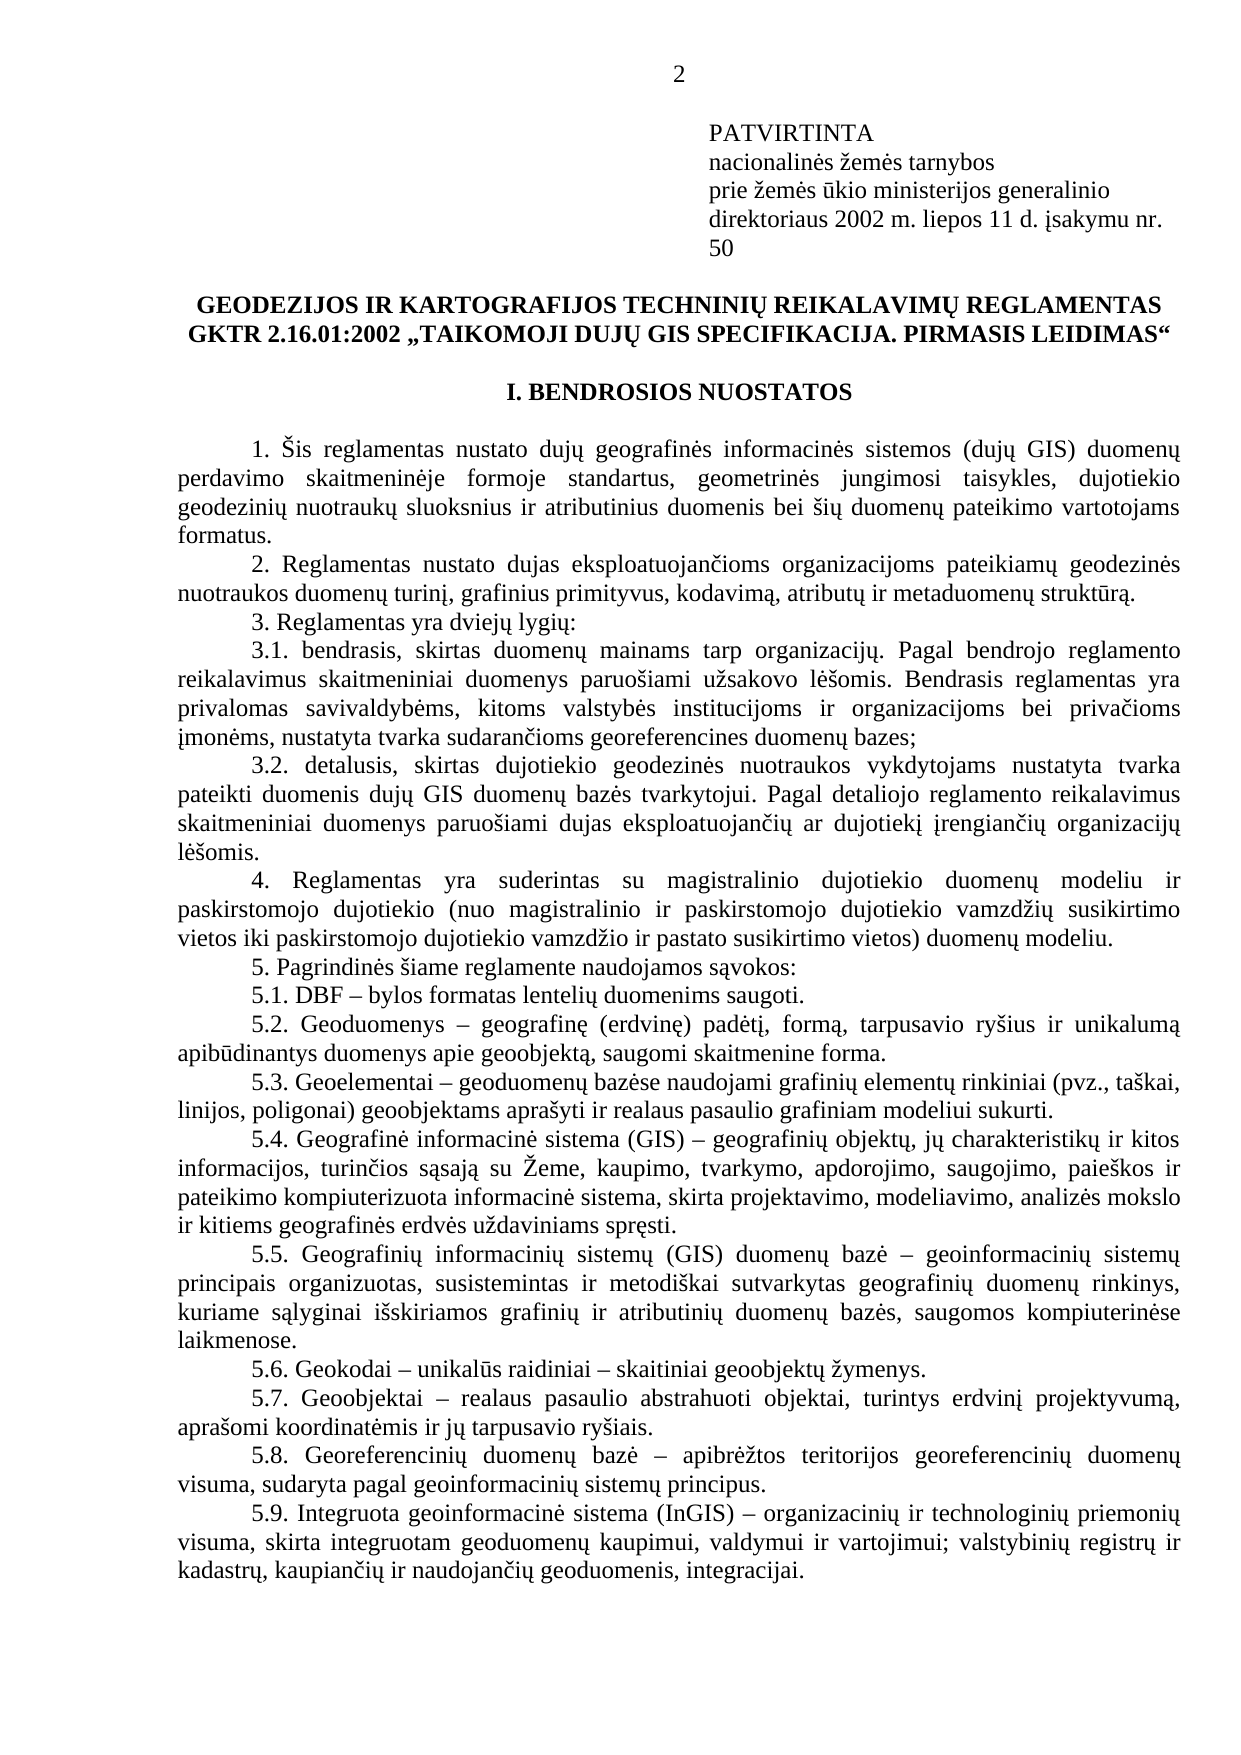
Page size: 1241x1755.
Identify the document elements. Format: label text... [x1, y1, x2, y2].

text Geodezijos ir kartografijos techninių reikalavimų reglamentas GKTR 2.16.01:2002 „Taikomoji dujų GIS specifikacija. pirmasis leidimas“ [177, 291, 1181, 348]
text 5.8. Georeferencinių duomenų bazė – apibrėžtos teritorijos georeferencinių duomenų visuma, sudaryta pagal geoinformacinių sistemų principus. [177, 1441, 1181, 1498]
text nacionalinės žemės tarnybos [177, 147, 1181, 176]
text 5.5. Geografinių informacinių sistemų (GIS) duomenų bazė – geoinformacinių sistemų principais organizuotas, susistemintas ir metodiškai sutvarkytas geografinių duomenų rinkinys, kuriame sąlyginai išskiriamos grafinių ir atributinių duomenų bazės, saugomos kompiuterinėse laikmenose. [177, 1239, 1181, 1354]
text 3.2. detalusis, skirtas dujotiekio geodezinės nuotraukos vykdytojams nustatyta tvarka pateikti duomenis dujų GIS duomenų bazės tvarkytojui. Pagal detaliojo reglamento reikalavimus skaitmeniniai duomenys paruošiami dujas eksploatuojančių ar dujotiekį įrengiančių organizacijų lėšomis. [177, 751, 1181, 866]
text 5.7. Geoobjektai – realaus pasaulio abstrahuoti objektai, turintys erdvinį projektyvumą, aprašomi koordinatėmis ir jų tarpusavio ryšiais. [177, 1383, 1181, 1441]
text 5. Pagrindinės šiame reglamente naudojamos sąvokos: [177, 952, 1181, 981]
text 5.1. DBF – bylos formatas lentelių duomenims saugoti. [177, 981, 1181, 1009]
text direktoriaus 2002 m. liepos 11 d. įsakymu nr. [177, 204, 1181, 233]
text 5.9. Integruota geoinformacinė sistema (InGIS) – organizacinių ir technologinių priemonių visuma, skirta integruotam geoduomenų kaupimui, valdymui ir vartojimui; valstybinių registrų ir kadastrų, kaupiančių ir naudojančių geoduomenis, integracijai. [177, 1498, 1181, 1584]
text 4. Reglamentas yra suderintas su magistralinio dujotiekio duomenų modeliu ir paskirstomojo dujotiekio (nuo magistralinio ir paskirstomojo dujotiekio vamzdžių susikirtimo vietos iki paskirstomojo dujotiekio vamzdžio ir pastato susikirtimo vietos) duomenų modeliu. [177, 866, 1181, 952]
text I. BENDROSIOS NUOSTATOS [177, 377, 1181, 406]
text 5.3. Geoelementai – geoduomenų bazėse naudojami grafinių elementų rinkiniai (pvz., taškai, linijos, poligonai) geoobjektams aprašyti ir realaus pasaulio grafiniam modeliui sukurti. [177, 1067, 1181, 1124]
text prie žemės ūkio ministerijos generalinio [177, 176, 1181, 204]
text 1. Šis reglamentas nustato dujų geografinės informacinės sistemos (dujų GIS) duomenų perdavimo skaitmeninėje formoje standartus, geometrinės jungimosi taisykles, dujotiekio geodezinių nuotraukų sluoksnius ir atributinius duomenis bei šių duomenų pateikimo vartotojams formatus. [177, 434, 1181, 549]
text 2. Reglamentas nustato dujas eksploatuojančioms organizacijoms pateikiamų geodezinės nuotraukos duomenų turinį, grafinius primityvus, kodavimą, atributų ir metaduomenų struktūrą. [177, 549, 1181, 607]
text 5.2. Geoduomenys – geografinę (erdvinę) padėtį, formą, tarpusavio ryšius ir unikalumą apibūdinantys duomenys apie geoobjektą, saugomi skaitmenine forma. [177, 1009, 1181, 1067]
text Patvirtinta [177, 118, 1181, 147]
text 3.1. bendrasis, skirtas duomenų mainams tarp organizacijų. Pagal bendrojo reglamento reikalavimus skaitmeniniai duomenys paruošiami užsakovo lėšomis. Bendrasis reglamentas yra privalomas savivaldybėms, kitoms valstybės institucijoms ir organizacijoms bei privačioms įmonėms, nustatyta tvarka sudarančioms georeferencines duomenų bazes; [177, 636, 1181, 751]
text 3. Reglamentas yra dviejų lygių: [177, 607, 1181, 636]
text 5.6. Geokodai – unikalūs raidiniai – skaitiniai geoobjektų žymenys. [177, 1354, 1181, 1383]
text 5.4. Geografinė informacinė sistema (GIS) – geografinių objektų, jų charakteristikų ir kitos informacijos, turinčios sąsają su Žeme, kaupimo, tvarkymo, apdorojimo, saugojimo, paieškos ir pateikimo kompiuterizuota informacinė sistema, skirta projektavimo, modeliavimo, analizės mokslo ir kitiems geografinės erdvės uždaviniams spręsti. [177, 1124, 1181, 1239]
text 50 [177, 233, 1181, 262]
